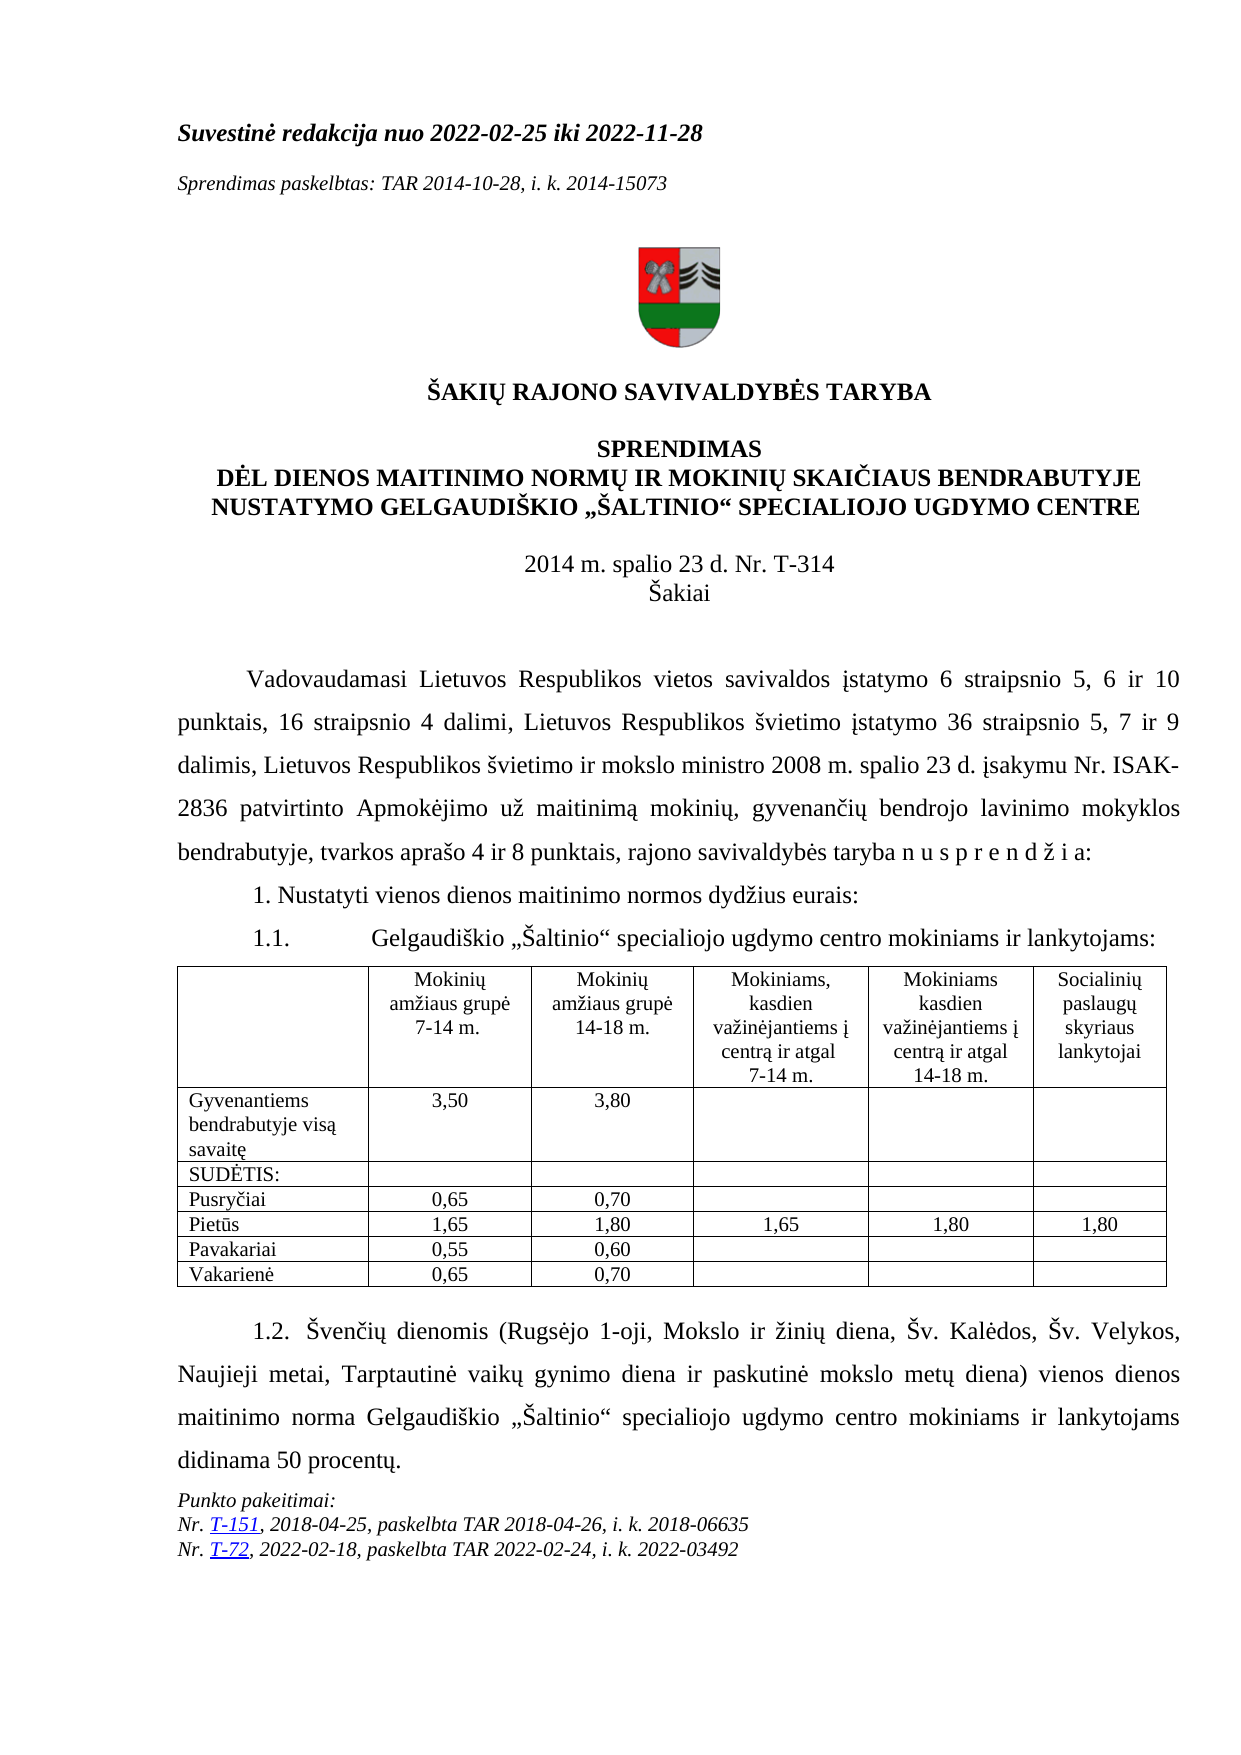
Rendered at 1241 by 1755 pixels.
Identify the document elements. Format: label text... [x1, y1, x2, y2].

text 2014 m. spalio 23 d. Nr. T-314 [177, 549, 1181, 578]
text 1.2. Švenčių dienomis (Rugsėjo 1-oji, Mokslo ir žinių diena, Šv. Kalėdos, Šv. Velykos, Naujieji metai, Tarptautinė vaikų gynimo diena ir paskutinė mokslo metų diena) vienos dienos maitinimo norma Gelgaudiškio „Šaltinio“ specialiojo ugdymo centro mokiniams ir lankytojams didinama 50 procentų. [177, 1316, 1181, 1474]
table_header Socialinių paslaugų skyriaus lankytojai [1034, 967, 1166, 1087]
table_cell 1,80 [869, 1212, 1033, 1236]
table_cell 0,70 [532, 1187, 693, 1211]
table_cell Vakarienė [178, 1262, 368, 1286]
table_cell [869, 1088, 1033, 1161]
text Punkto pakeitimai: [177, 1488, 1181, 1512]
table_cell [694, 1237, 868, 1261]
table_cell [869, 1162, 1033, 1186]
table_cell 1,80 [532, 1212, 693, 1236]
table_cell [1034, 1237, 1166, 1261]
text Šakiai [177, 578, 1181, 607]
text 1.1. Gelgaudiškio „Šaltinio“ specialiojo ugdymo centro mokiniams ir lankytojams: [252, 923, 1181, 952]
table_cell [869, 1187, 1033, 1211]
table_header [178, 967, 368, 1087]
table_cell [694, 1187, 868, 1211]
table_cell Gyvenantiems bendrabutyje visą savaitę [178, 1088, 368, 1161]
table_header Mokinių amžiaus grupė 14-18 m. [532, 967, 693, 1087]
table_cell 3,80 [532, 1088, 693, 1161]
table_cell [1034, 1187, 1166, 1211]
table_cell Pusryčiai [178, 1187, 368, 1211]
table_cell [1034, 1088, 1166, 1161]
text DĖL DIENOS MAITINIMO NORMŲ IR MOKINIŲ SKAIČIAUS BENDRABUTYJE NUSTATYMO GELGAUDIŠKIO „ŠALTINIO“ SPECIALIOJO UGDYMO CENTRE [177, 463, 1181, 520]
table_cell 0,65 [369, 1262, 531, 1286]
table_cell [694, 1162, 868, 1186]
table_cell [1034, 1162, 1166, 1186]
table_header Mokinių amžiaus grupė 7-14 m. [369, 967, 531, 1087]
text Suvestinė redakcija nuo 2022-02-25 iki 2022-11-28 [177, 118, 1181, 147]
text Sprendimas paskelbtas: TAR 2014-10-28, i. k. 2014-15073 [177, 171, 1181, 195]
table_cell 0,60 [532, 1237, 693, 1261]
text Nr. T-151, 2018-04-25, paskelbta TAR 2018-04-26, i. k. 2018-06635 [177, 1512, 1181, 1536]
table_cell [694, 1262, 868, 1286]
table_cell 0,65 [369, 1187, 531, 1211]
text ŠAKIŲ RAJONO SAVIVALDYBĖS TARYBA [177, 377, 1181, 405]
table_cell [869, 1237, 1033, 1261]
table_cell 3,50 [369, 1088, 531, 1161]
table_header Mokiniams kasdien važinėjantiems į centrą ir atgal 14-18 m. [869, 967, 1033, 1087]
table_cell Pietūs [178, 1212, 368, 1236]
table_cell [694, 1088, 868, 1161]
table_header Mokiniams, kasdien važinėjantiems į centrą ir atgal 7-14 m. [694, 967, 868, 1087]
table_cell 1,65 [369, 1212, 531, 1236]
table_cell [1034, 1262, 1166, 1286]
text Nr. T-72, 2022-02-18, paskelbta TAR 2022-02-24, i. k. 2022-03492 [177, 1536, 1181, 1561]
text SPRENDIMAS [177, 434, 1181, 463]
table_cell Pavakariai [178, 1237, 368, 1261]
text Vadovaudamasi Lietuvos Respublikos vietos savivaldos įstatymo 6 straipsnio 5, 6 ir 10 punktais, 16 straipsnio 4 dalimi, Lietuvos Respublikos švietimo įstatymo 36 straipsnio 5, 7 ir 9 dalimis, Lietuvos Respublikos švietimo ir mokslo ministro 2008 m. spalio 23 d. įsakymu Nr. ISAK-2836 patvirtinto Apmokėjimo už maitinimą mokinių, gyvenančių bendrojo lavinimo mokyklos bendrabutyje, tvarkos aprašo 4 ir 8 punktais, rajono savivaldybės taryba n u s p r e n d ž i a: [177, 664, 1181, 865]
table_cell [532, 1162, 693, 1186]
table_cell 1,80 [1034, 1212, 1166, 1236]
table_cell 0,70 [532, 1262, 693, 1286]
text 1. Nustatyti vienos dienos maitinimo normos dydžius eurais: [177, 880, 1181, 908]
table_cell [369, 1162, 531, 1186]
table_cell 1,65 [694, 1212, 868, 1236]
table_cell SUDĖTIS: [178, 1162, 368, 1186]
table_cell 0,55 [369, 1237, 531, 1261]
table_cell [869, 1262, 1033, 1286]
